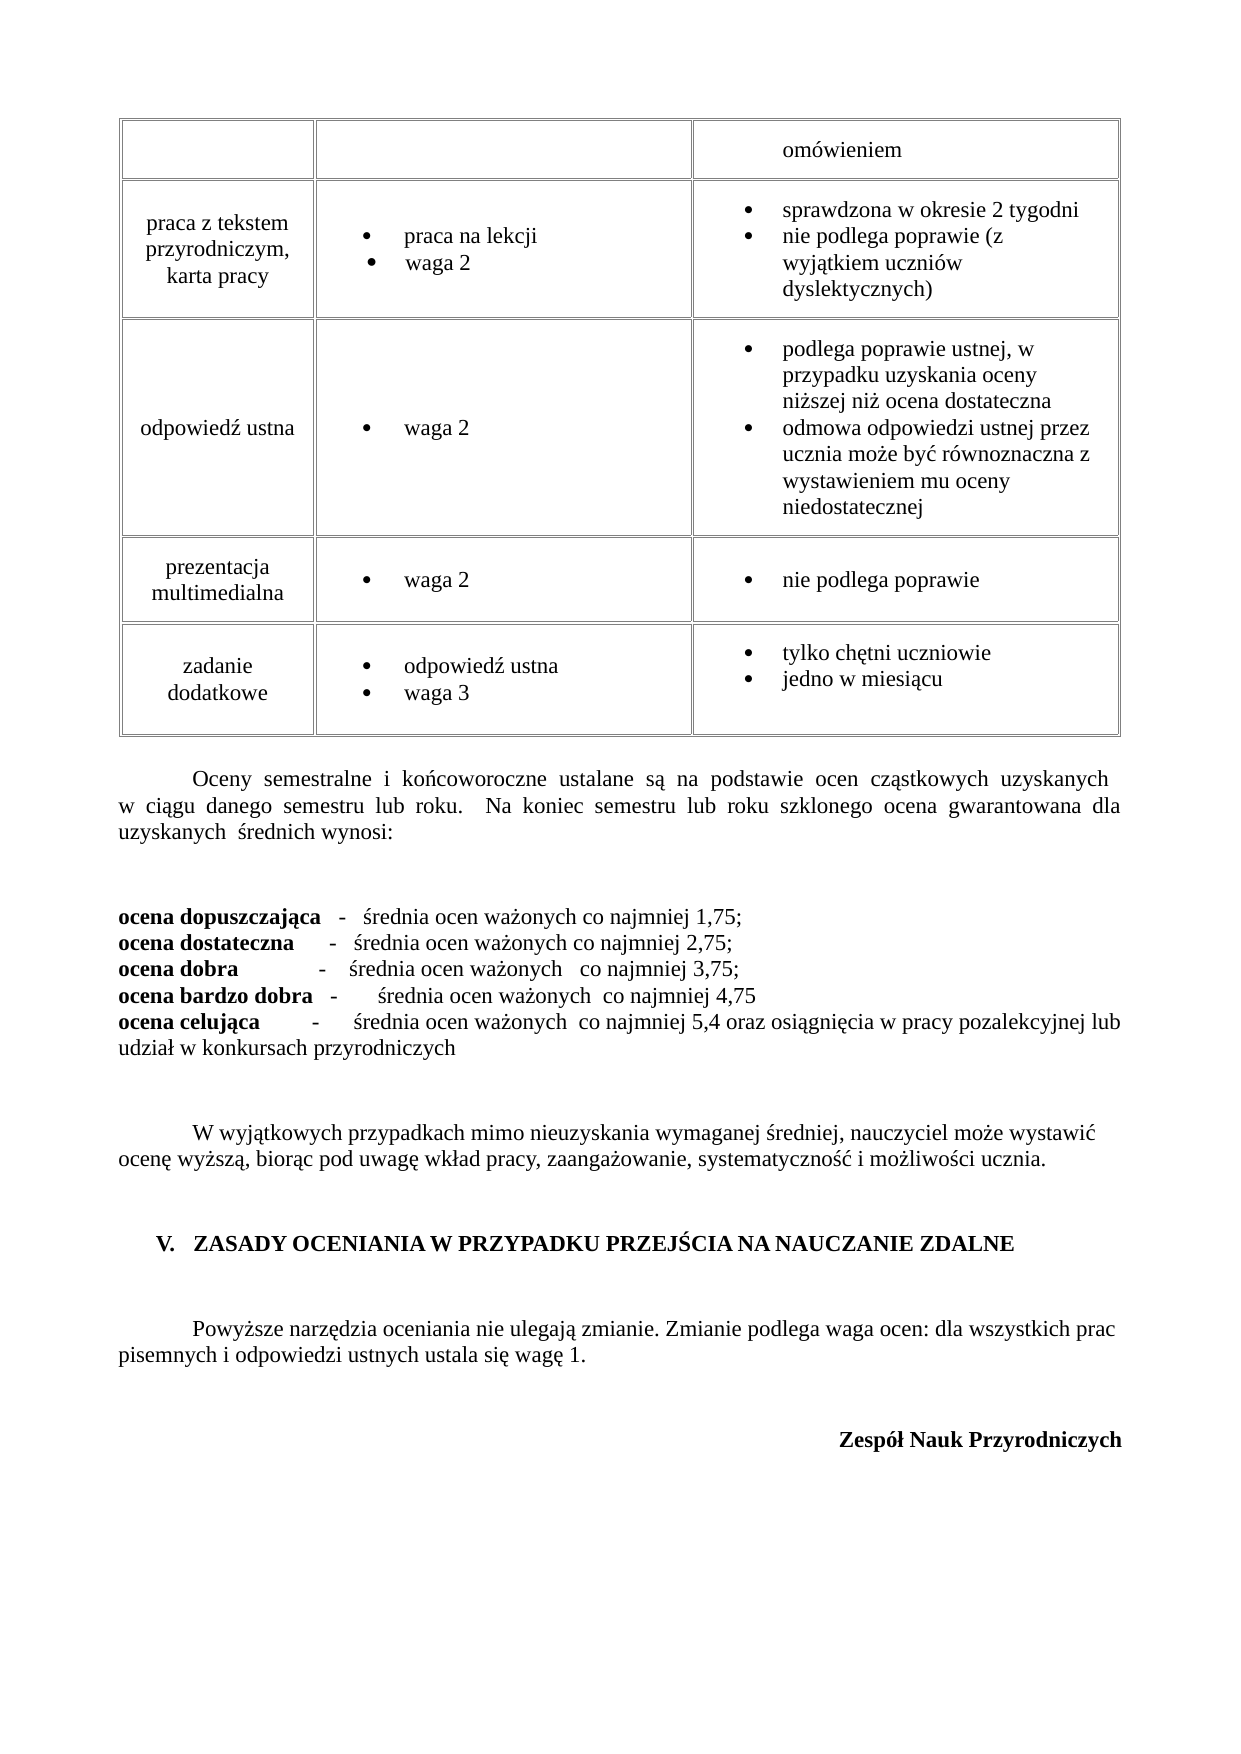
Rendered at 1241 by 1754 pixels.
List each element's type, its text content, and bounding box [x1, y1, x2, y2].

table_cell tylko chętni uczniowie jedno w miesiącu [694, 625, 1118, 734]
table_cell odpowiedź ustna [123, 320, 313, 535]
table_cell podlega poprawie ustnej, w przypadku uzyskania oceny niższej niż ocena dostateczna odmowa odpowiedzi ustnej przez ucznia może być równoznaczna z wystawieniem mu oceny niedostatecznej [694, 320, 1118, 535]
table_cell waga 2 [317, 538, 691, 621]
table_cell praca na lekcji waga 2 [317, 181, 691, 317]
table_cell [317, 121, 691, 178]
table_cell omówieniem [694, 121, 1118, 178]
table_cell zadanie dodatkowe [123, 625, 313, 734]
text Powyższe narzędzia oceniania nie ulegają zmianie. Zmianie podlega waga ocen: dla wszystkich prac pisemnych i odpowiedzi ustnych ustala się wagę 1. [118, 1315, 1122, 1368]
table_cell [123, 121, 313, 178]
text Oceny semestralne i końcoworoczne ustalane są na podstawie ocen cząstkowych uzyskanych w ciągu danego semestru lub roku. Na koniec semestru lub roku szklonego ocena gwarantowana dla uzyskanych średnich wynosi: [118, 765, 1122, 844]
table_cell nie podlega poprawie [694, 538, 1118, 621]
table_cell prezentacja multimedialna [123, 538, 313, 621]
text ocena dopuszczająca - średnia ocen ważonych co najmniej 1,75; ocena dostateczna - średnia ocen ważonych co najmniej 2,75; ocena dobra - średnia ocen ważonych co najmniej 3,75; ocena bardzo dobra - średnia ocen ważonych co najmniej 4,75 ocena celująca - średnia ocen ważonych co najmniej 5,4 oraz osiągnięcia w pracy pozalekcyjnej lub udział w konkursach przyrodniczych [118, 903, 1122, 1061]
text W wyjątkowych przypadkach mimo nieuzyskania wymaganej średniej, nauczyciel może wystawić ocenę wyższą, biorąc pod uwagę wkład pracy, zaangażowanie, systematyczność i możliwości ucznia. [118, 1119, 1122, 1172]
table_cell sprawdzona w okresie 2 tygodni nie podlega poprawie (z wyjątkiem uczniów dyslektycznych) [694, 181, 1118, 317]
table_cell praca z tekstem przyrodniczym, karta pracy [123, 181, 313, 317]
table_cell waga 2 [317, 320, 691, 535]
list ZASADY OCENIANIA W PRZYPADKU PRZEJŚCIA NA NAUCZANIE ZDALNE [156, 1230, 1122, 1257]
table_cell odpowiedź ustna waga 3 [317, 625, 691, 734]
text Zespół Nauk Przyrodniczych [118, 1426, 1122, 1452]
